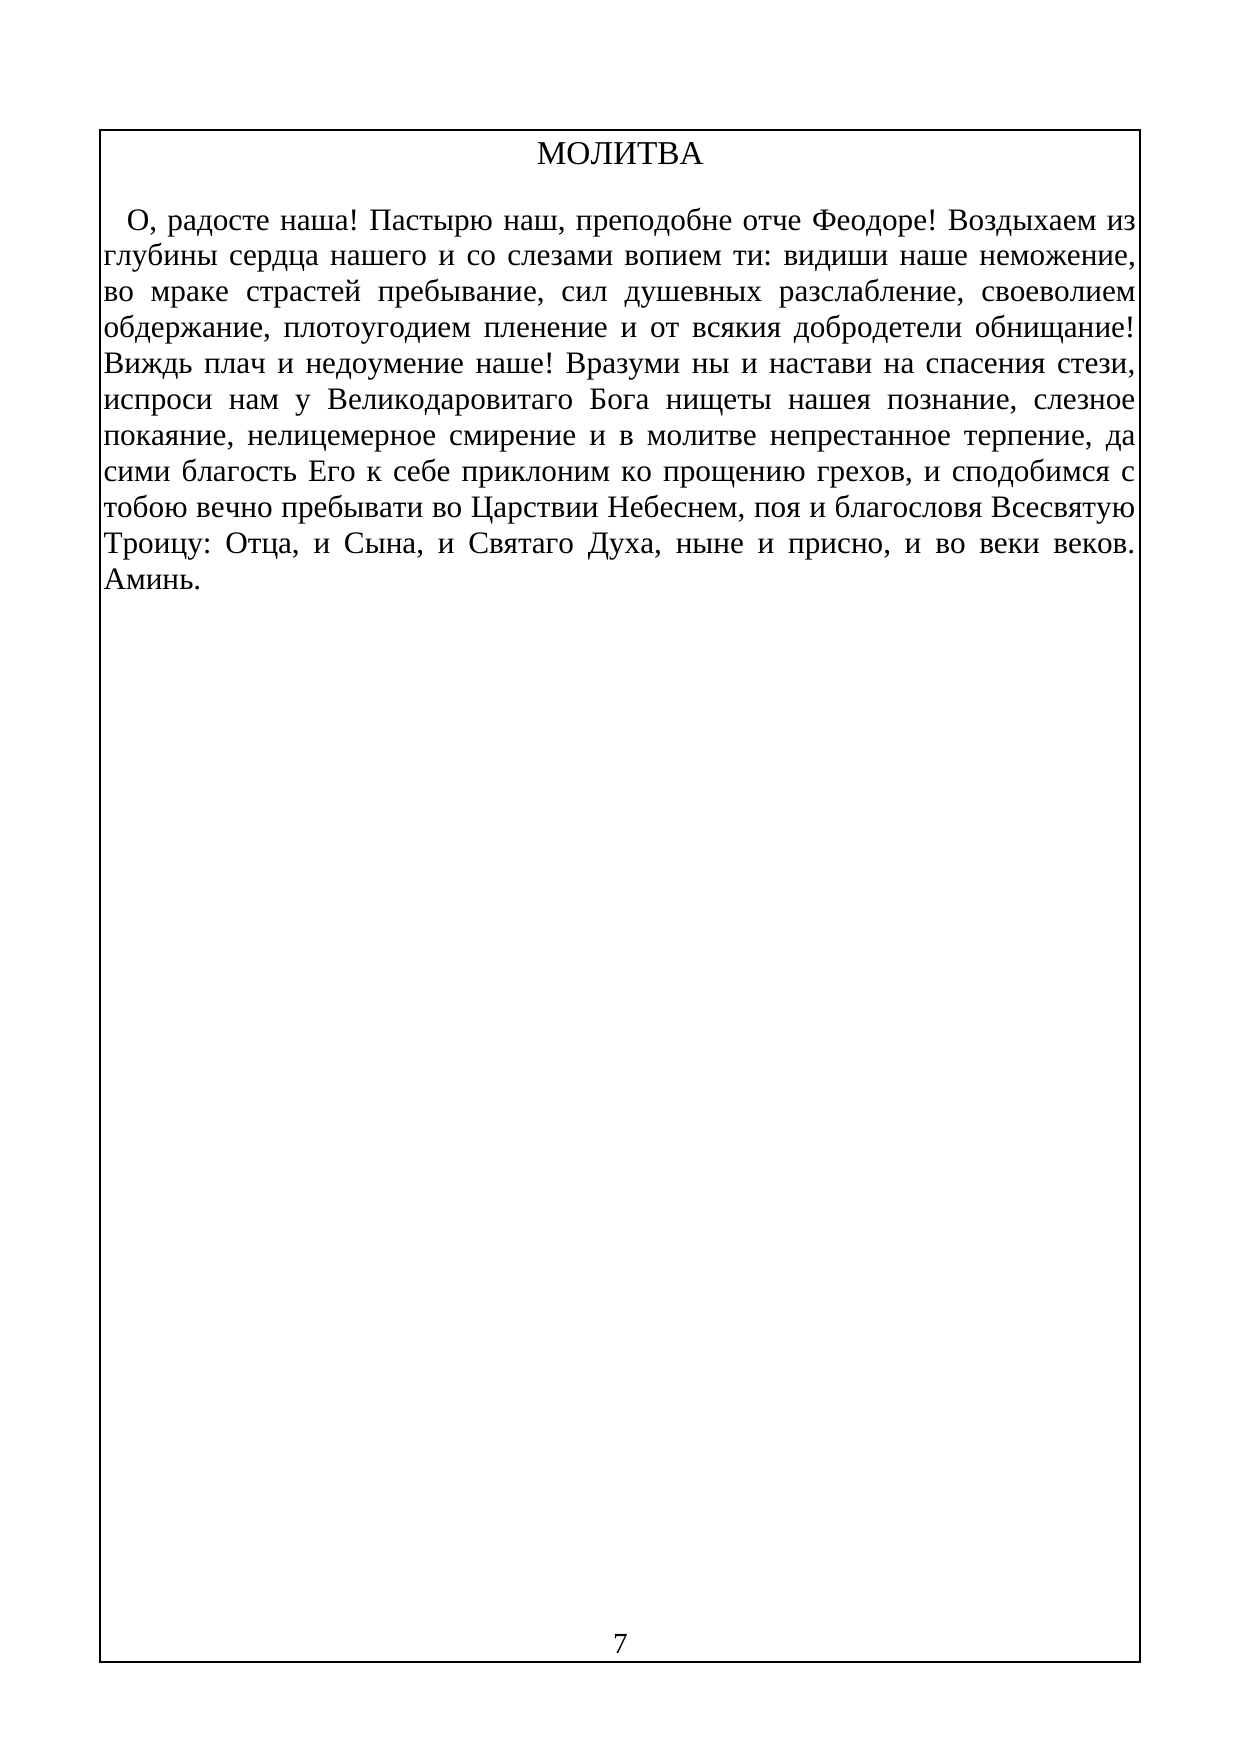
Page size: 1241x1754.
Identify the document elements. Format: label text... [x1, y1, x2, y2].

subtitle МОЛИТВА [103, 133, 1137, 171]
text О, радосте наша! Пастырю наш, преподобне отче Феодоре! Воздыхаем из глубины сердца нашего и со слезами вопием ти: видиши наше неможение, во мраке страстей пребывание, сил душевных разслабление, своеволием обдержание, плотоугодием пленение и от всякия добродетели обнищание! Виждь плач и недоумение наше! Вразуми ны и настави на спасения стези, испроси нам у Великодаровитаго Бога нищеты нашея познание, слезное покаяние, нелицемерное смирение и в молитве непрестанное терпение, да сими благость Его к себе приклоним ко прощению грехов, и сподобимся с тобою вечно пребывати во Царствии Небеснем, поя и благословя Всесвятую Троицу: Отца, и Сына, и Святаго Духа, ныне и присно, и во веки веков. Аминь. [103, 201, 1137, 596]
